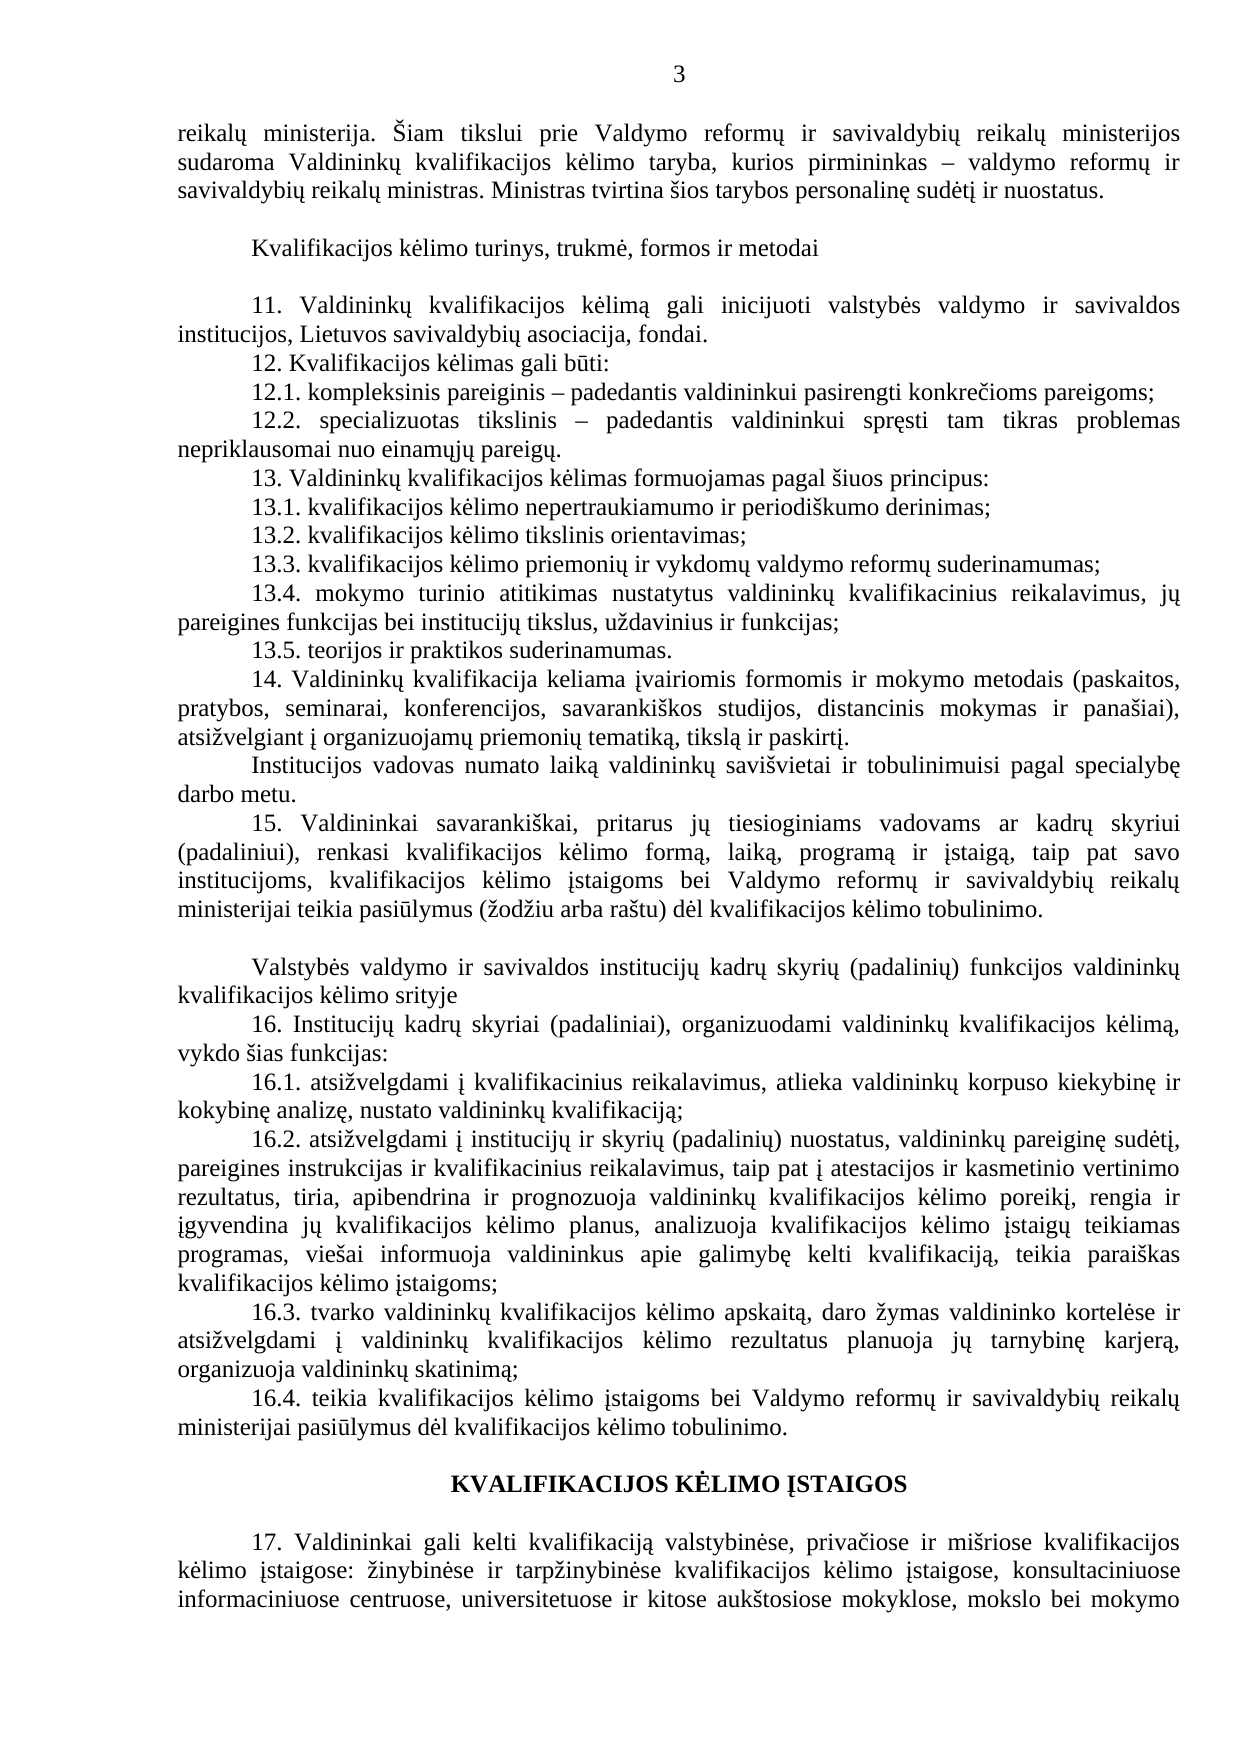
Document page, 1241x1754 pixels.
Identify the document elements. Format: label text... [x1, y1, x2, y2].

text 16.4. teikia kvalifikacijos kėlimo įstaigoms bei Valdymo reformų ir savivaldybių reikalų ministerijai pasiūlymus dėl kvalifikacijos kėlimo tobulinimo. [177, 1383, 1181, 1441]
text 13.1. kvalifikacijos kėlimo nepertraukiamumo ir periodiškumo derinimas; [177, 492, 1181, 521]
text 13. Valdininkų kvalifikacijos kėlimas formuojamas pagal šiuos principus: [177, 463, 1181, 492]
text 12.1. kompleksinis pareiginis – padedantis valdininkui pasirengti konkrečioms pareigoms; [177, 377, 1181, 406]
text Kvalifikacijos kėlimo įstaigos [177, 1469, 1181, 1498]
text 15. Valdininkai savarankiškai, pritarus jų tiesioginiams vadovams ar kadrų skyriui (padaliniui), renkasi kvalifikacijos kėlimo formą, laiką, programą ir įstaigą, taip pat savo institucijoms, kvalifikacijos kėlimo įstaigoms bei Valdymo reformų ir savivaldybių reikalų ministerijai teikia pasiūlymus (žodžiu arba raštu) dėl kvalifikacijos kėlimo tobulinimo. [177, 808, 1181, 923]
text Institucijos vadovas numato laiką valdininkų savišvietai ir tobulinimuisi pagal specialybę darbo metu. [177, 751, 1181, 808]
text 13.4. mokymo turinio atitikimas nustatytus valdininkų kvalifikacinius reikalavimus, jų pareigines funkcijas bei institucijų tikslus, uždavinius ir funkcijas; [177, 578, 1181, 636]
text 16.3. tvarko valdininkų kvalifikacijos kėlimo apskaitą, daro žymas valdininko kortelėse ir atsižvelgdami į valdininkų kvalifikacijos kėlimo rezultatus planuoja jų tarnybinę karjerą, organizuoja valdininkų skatinimą; [177, 1297, 1181, 1383]
text 12.2. specializuotas tikslinis – padedantis valdininkui spręsti tam tikras problemas nepriklausomai nuo einamųjų pareigų. [177, 406, 1181, 463]
text 16. Institucijų kadrų skyriai (padaliniai), organizuodami valdininkų kvalifikacijos kėlimą, vykdo šias funkcijas: [177, 1009, 1181, 1067]
text Valstybės valdymo ir savivaldos institucijų kadrų skyrių (padalinių) funkcijos valdininkų kvalifikacijos kėlimo srityje [177, 952, 1181, 1009]
text 16.2. atsižvelgdami į institucijų ir skyrių (padalinių) nuostatus, valdininkų pareiginę sudėtį, pareigines instrukcijas ir kvalifikacinius reikalavimus, taip pat į atestacijos ir kasmetinio vertinimo rezultatus, tiria, apibendrina ir prognozuoja valdininkų kvalifikacijos kėlimo poreikį, rengia ir įgyvendina jų kvalifikacijos kėlimo planus, analizuoja kvalifikacijos kėlimo įstaigų teikiamas programas, viešai informuoja valdininkus apie galimybę kelti kvalifikaciją, teikia paraiškas kvalifikacijos kėlimo įstaigoms; [177, 1124, 1181, 1297]
text Kvalifikacijos kėlimo turinys, trukmė, formos ir metodai [177, 233, 1181, 262]
text 13.2. kvalifikacijos kėlimo tikslinis orientavimas; [177, 521, 1181, 549]
text 17. Valdininkai gali kelti kvalifikaciją valstybinėse, privačiose ir mišriose kvalifikacijos kėlimo įstaigose: žinybinėse ir tarpžinybinėse kvalifikacijos kėlimo įstaigose, konsultaciniuose informaciniuose centruose, universitetuose ir kitose aukštosiose mokyklose, mokslo bei mokymo [177, 1527, 1181, 1613]
text 14. Valdininkų kvalifikacija keliama įvairiomis formomis ir mokymo metodais (paskaitos, pratybos, seminarai, konferencijos, savarankiškos studijos, distancinis mokymas ir panašiai), atsižvelgiant į organizuojamų priemonių tematiką, tikslą ir paskirtį. [177, 664, 1181, 751]
text 13.5. teorijos ir praktikos suderinamumas. [177, 636, 1181, 664]
text 11. Valdininkų kvalifikacijos kėlimą gali inicijuoti valstybės valdymo ir savivaldos institucijos, Lietuvos savivaldybių asociacija, fondai. [177, 291, 1181, 348]
text 16.1. atsižvelgdami į kvalifikacinius reikalavimus, atlieka valdininkų korpuso kiekybinę ir kokybinę analizę, nustato valdininkų kvalifikaciją; [177, 1067, 1181, 1124]
text reikalų ministerija. Šiam tikslui prie Valdymo reformų ir savivaldybių reikalų ministerijos sudaroma Valdininkų kvalifikacijos kėlimo taryba, kurios pirmininkas – valdymo reformų ir savivaldybių reikalų ministras. Ministras tvirtina šios tarybos personalinę sudėtį ir nuostatus. [177, 118, 1181, 204]
text 12. Kvalifikacijos kėlimas gali būti: [177, 348, 1181, 377]
text 13.3. kvalifikacijos kėlimo priemonių ir vykdomų valdymo reformų suderinamumas; [177, 549, 1181, 578]
